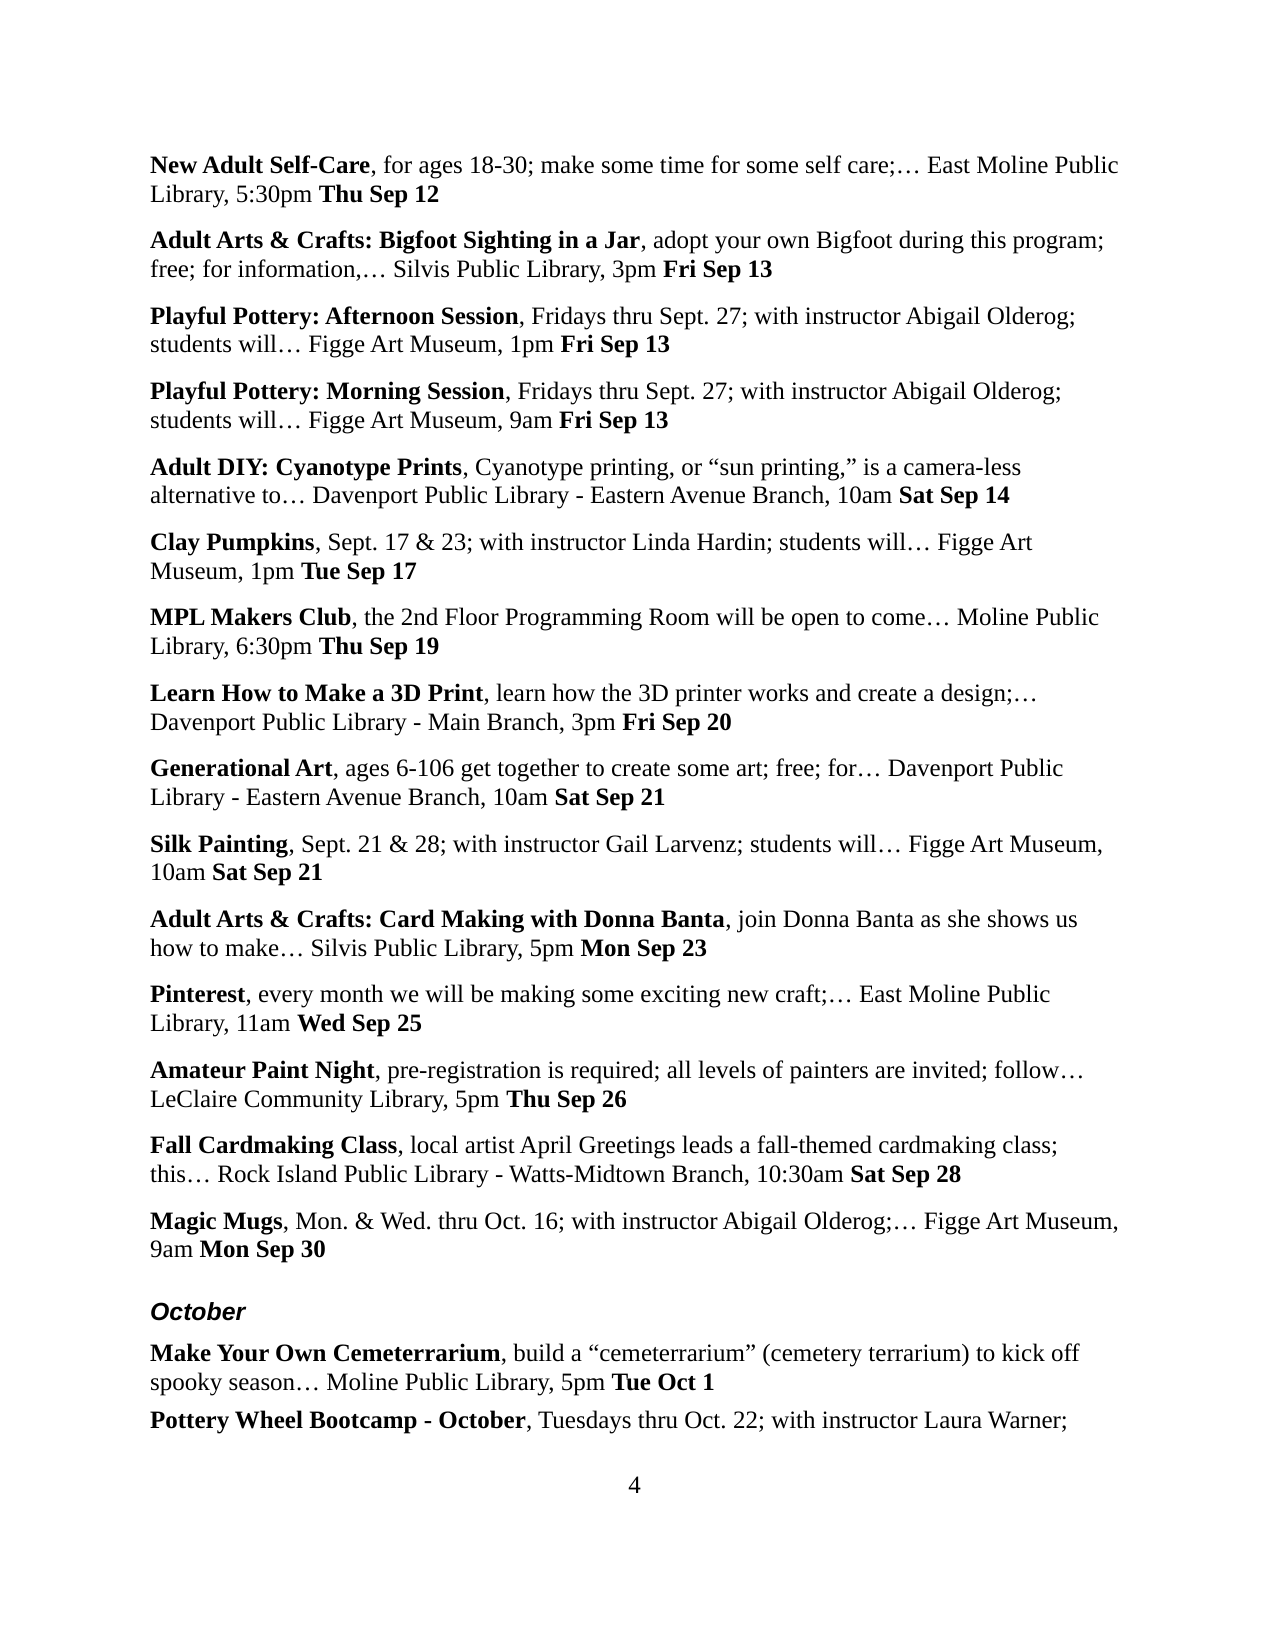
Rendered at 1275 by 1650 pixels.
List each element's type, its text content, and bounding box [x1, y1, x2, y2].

text Fall Cardmaking Class, local artist April Greetings leads a fall-themed cardmaking class; this… Rock Island Public Library - Watts-Midtown Branch, 10:30am Sat Sep 28 [150, 1130, 1125, 1188]
text New Adult Self-Care, for ages 18-30; make some time for some self care;… East Moline Public Library, 5:30pm Thu Sep 12 [150, 150, 1125, 207]
text Adult Arts & Crafts: Bigfoot Sighting in a Jar, adopt your own Bigfoot during this program; free; for information,… Silvis Public Library, 3pm Fri Sep 13 [150, 225, 1125, 283]
text Generational Art, ages 6-106 get together to create some art; free; for… Davenport Public Library - Eastern Avenue Branch, 10am Sat Sep 21 [150, 753, 1125, 811]
text Pottery Wheel Bootcamp - October, Tuesdays thru Oct. 22; with instructor Laura Warner; [150, 1405, 1125, 1433]
text Playful Pottery: Morning Session, Fridays thru Sept. 27; with instructor Abigail Olderog; students will… Figge Art Museum, 9am Fri Sep 13 [150, 376, 1125, 434]
text Clay Pumpkins, Sept. 17 & 23; with instructor Linda Hardin; students will… Figge Art Museum, 1pm Tue Sep 17 [150, 527, 1125, 584]
subtitle October [150, 1297, 1125, 1326]
text Amateur Paint Night, pre-registration is required; all levels of painters are invited; follow… LeClaire Community Library, 5pm Thu Sep 26 [150, 1055, 1125, 1112]
text Pinterest, every month we will be making some exciting new craft;… East Moline Public Library, 11am Wed Sep 25 [150, 979, 1125, 1037]
text Silk Painting, Sept. 21 & 28; with instructor Gail Larvenz; students will… Figge Art Museum, 10am Sat Sep 21 [150, 829, 1125, 886]
text Learn How to Make a 3D Print, learn how the 3D printer works and create a design;… Davenport Public Library - Main Branch, 3pm Fri Sep 20 [150, 678, 1125, 735]
text MPL Makers Club, the 2nd Floor Programming Room will be open to come… Moline Public Library, 6:30pm Thu Sep 19 [150, 602, 1125, 660]
text Playful Pottery: Afternoon Session, Fridays thru Sept. 27; with instructor Abigail Olderog; students will… Figge Art Museum, 1pm Fri Sep 13 [150, 301, 1125, 358]
text Make Your Own Cemeterrarium, build a “cemeterrarium” (cemetery terrarium) to kick off spooky season… Moline Public Library, 5pm Tue Oct 1 [150, 1338, 1125, 1396]
text Adult Arts & Crafts: Card Making with Donna Banta, join Donna Banta as she shows us how to make… Silvis Public Library, 5pm Mon Sep 23 [150, 904, 1125, 962]
text Adult DIY: Cyanotype Prints, Cyanotype printing, or “sun printing,” is a camera-less alternative to… Davenport Public Library - Eastern Avenue Branch, 10am Sat Sep 14 [150, 452, 1125, 509]
text Magic Mugs, Mon. & Wed. thru Oct. 16; with instructor Abigail Olderog;… Figge Art Museum, 9am Mon Sep 30 [150, 1206, 1125, 1263]
